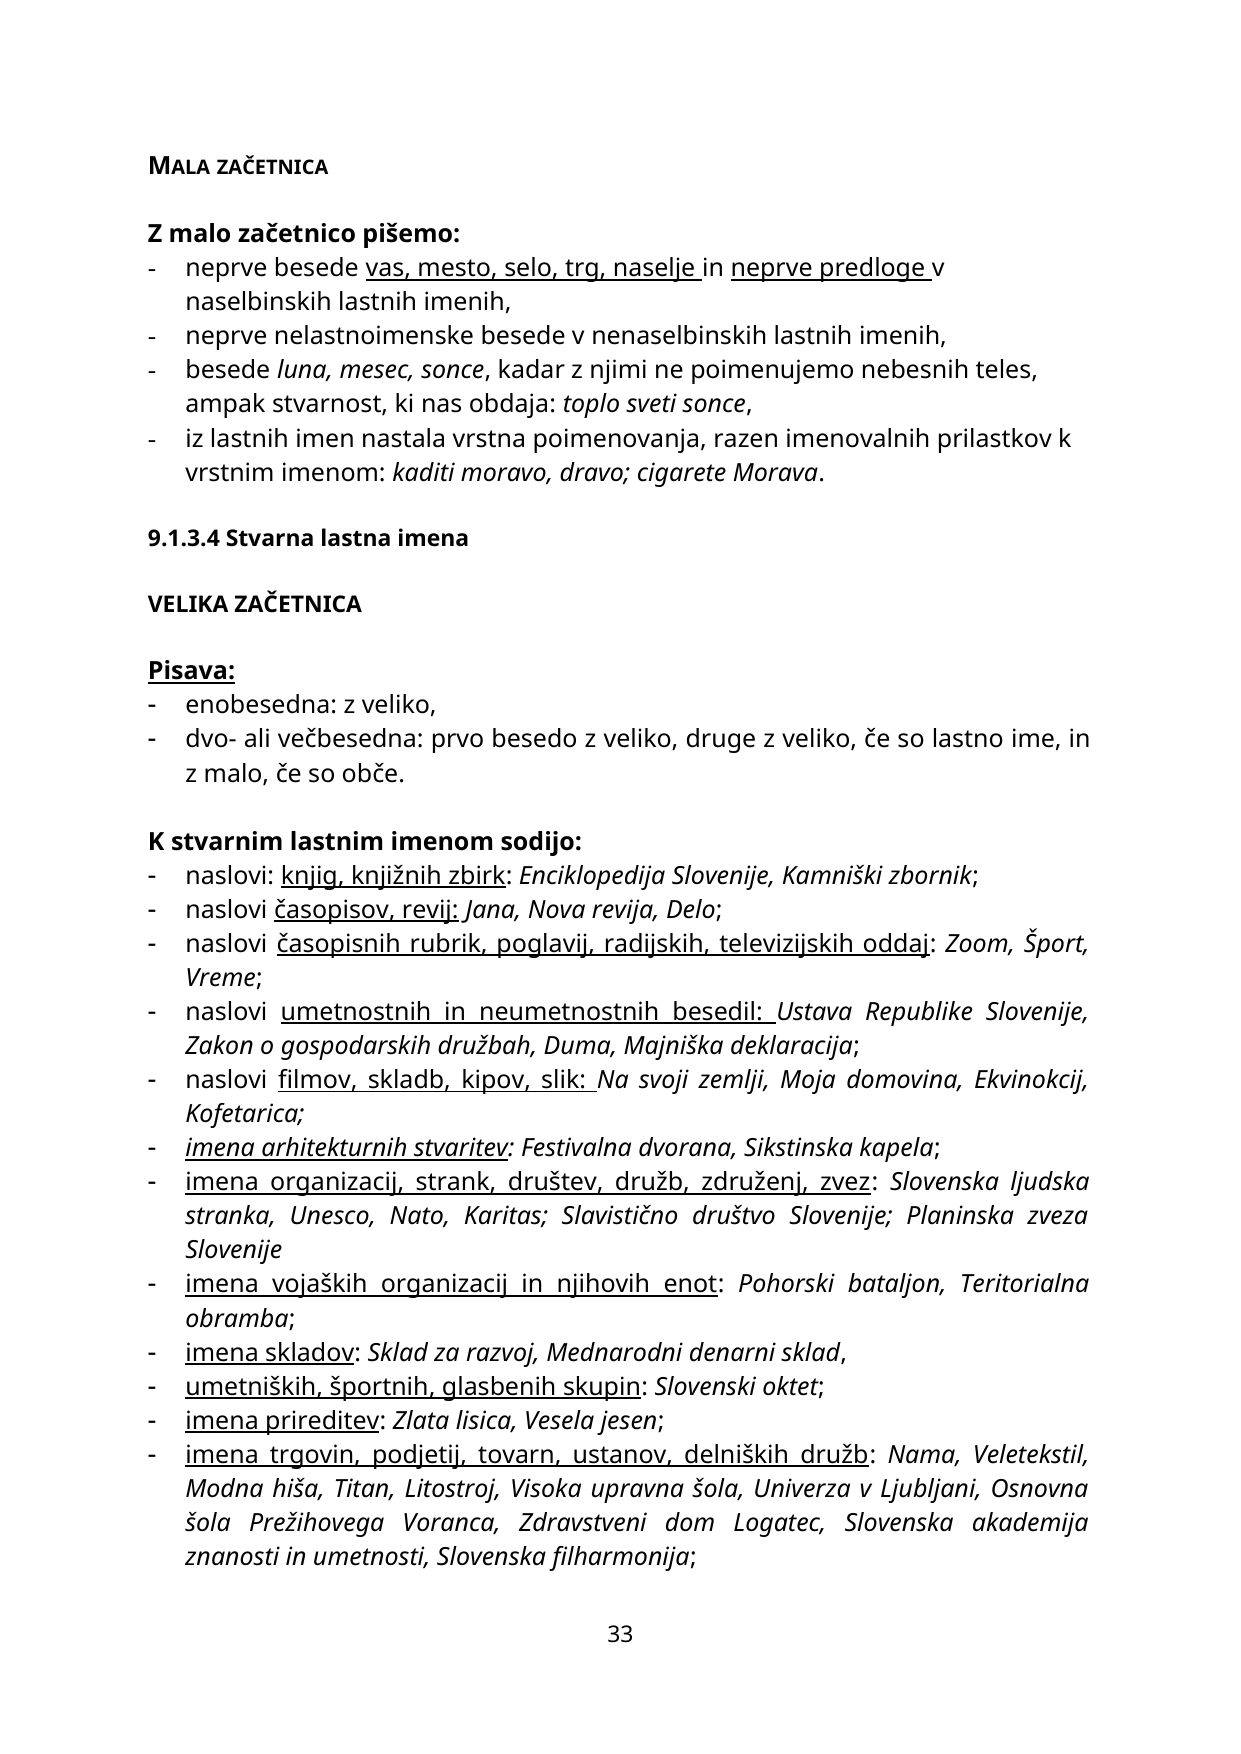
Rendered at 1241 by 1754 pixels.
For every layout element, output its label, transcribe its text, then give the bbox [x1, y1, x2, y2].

list besede luna, mesec, sonce, kadar z njimi ne poimenujemo nebesnih teles, ampak stvarnost, ki nas obdaja: toplo sveti sonce, [148, 352, 1092, 420]
list naslovi: knjig, knjižnih zbirk: Enciklopedija Slovenije, Kamniški zbornik; [148, 857, 1092, 891]
list dvo- ali večbesedna: prvo besedo z veliko, druge z veliko, če so lastno ime, in z malo, če so obče. [148, 721, 1092, 789]
text Mala začetnica [148, 148, 1092, 182]
list imena trgovin, podjetij, tovarn, ustanov, delniških družb: Nama, Veletekstil, Modna hiša, Titan, Litostroj, Visoka upravna šola, Univerza v Ljubljani, Osnovna šola Prežihovega Voranca, Zdravstveni dom Logatec, Slovenska akademija znanosti in umetnosti, Slovenska filharmonija; [148, 1436, 1092, 1573]
list naslovi umetnostnih in neumetnostnih besedil: Ustava Republike Slovenije, Zakon o gospodarskih družbah, Duma, Majniška deklaracija; [148, 994, 1092, 1062]
subtitle 9.1.3.4 Stvarna lastna imena [148, 522, 1092, 554]
list imena skladov: Sklad za razvoj, Mednarodni denarni sklad, [148, 1334, 1092, 1368]
list neprve besede vas, mesto, selo, trg, naselje in neprve predloge v naselbinskih lastnih imenih, [148, 250, 1092, 318]
list enobesedna: z veliko, [148, 687, 1092, 721]
text Pisava: [148, 653, 1092, 687]
list iz lastnih imen nastala vrstna poimenovanja, razen imenovalnih prilastkov k vrstnim imenom: kaditi moravo, dravo; cigarete Morava. [148, 420, 1092, 488]
text Z malo začetnico pišemo: [148, 216, 1092, 250]
subtitle Velika začetnica [148, 588, 1092, 619]
list imena vojaških organizacij in njihovih enot: Pohorski bataljon, Teritorialna obramba; [148, 1266, 1092, 1334]
list umetniških, športnih, glasbenih skupin: Slovenski oktet; [148, 1368, 1092, 1402]
list neprve nelastnoimenske besede v nenaselbinskih lastnih imenih, [148, 318, 1092, 352]
list imena prireditev: Zlata lisica, Vesela jesen; [148, 1402, 1092, 1436]
list imena arhitekturnih stvaritev: Festivalna dvorana, Sikstinska kapela; [148, 1130, 1092, 1164]
list naslovi časopisov, revij: Jana, Nova revija, Delo; [148, 891, 1092, 926]
list naslovi filmov, skladb, kipov, slik: Na svoji zemlji, Moja domovina, Ekvinokcij, Kofetarica; [148, 1062, 1092, 1130]
list imena organizacij, strank, društev, družb, združenj, zvez: Slovenska ljudska stranka, Unesco, Nato, Karitas; Slavistično društvo Slovenije; Planinska zveza Slovenije [148, 1164, 1092, 1266]
list naslovi časopisnih rubrik, poglavij, radijskih, televizijskih oddaj: Zoom, Šport, Vreme; [148, 926, 1092, 994]
text K stvarnim lastnim imenom sodijo: [148, 823, 1092, 857]
